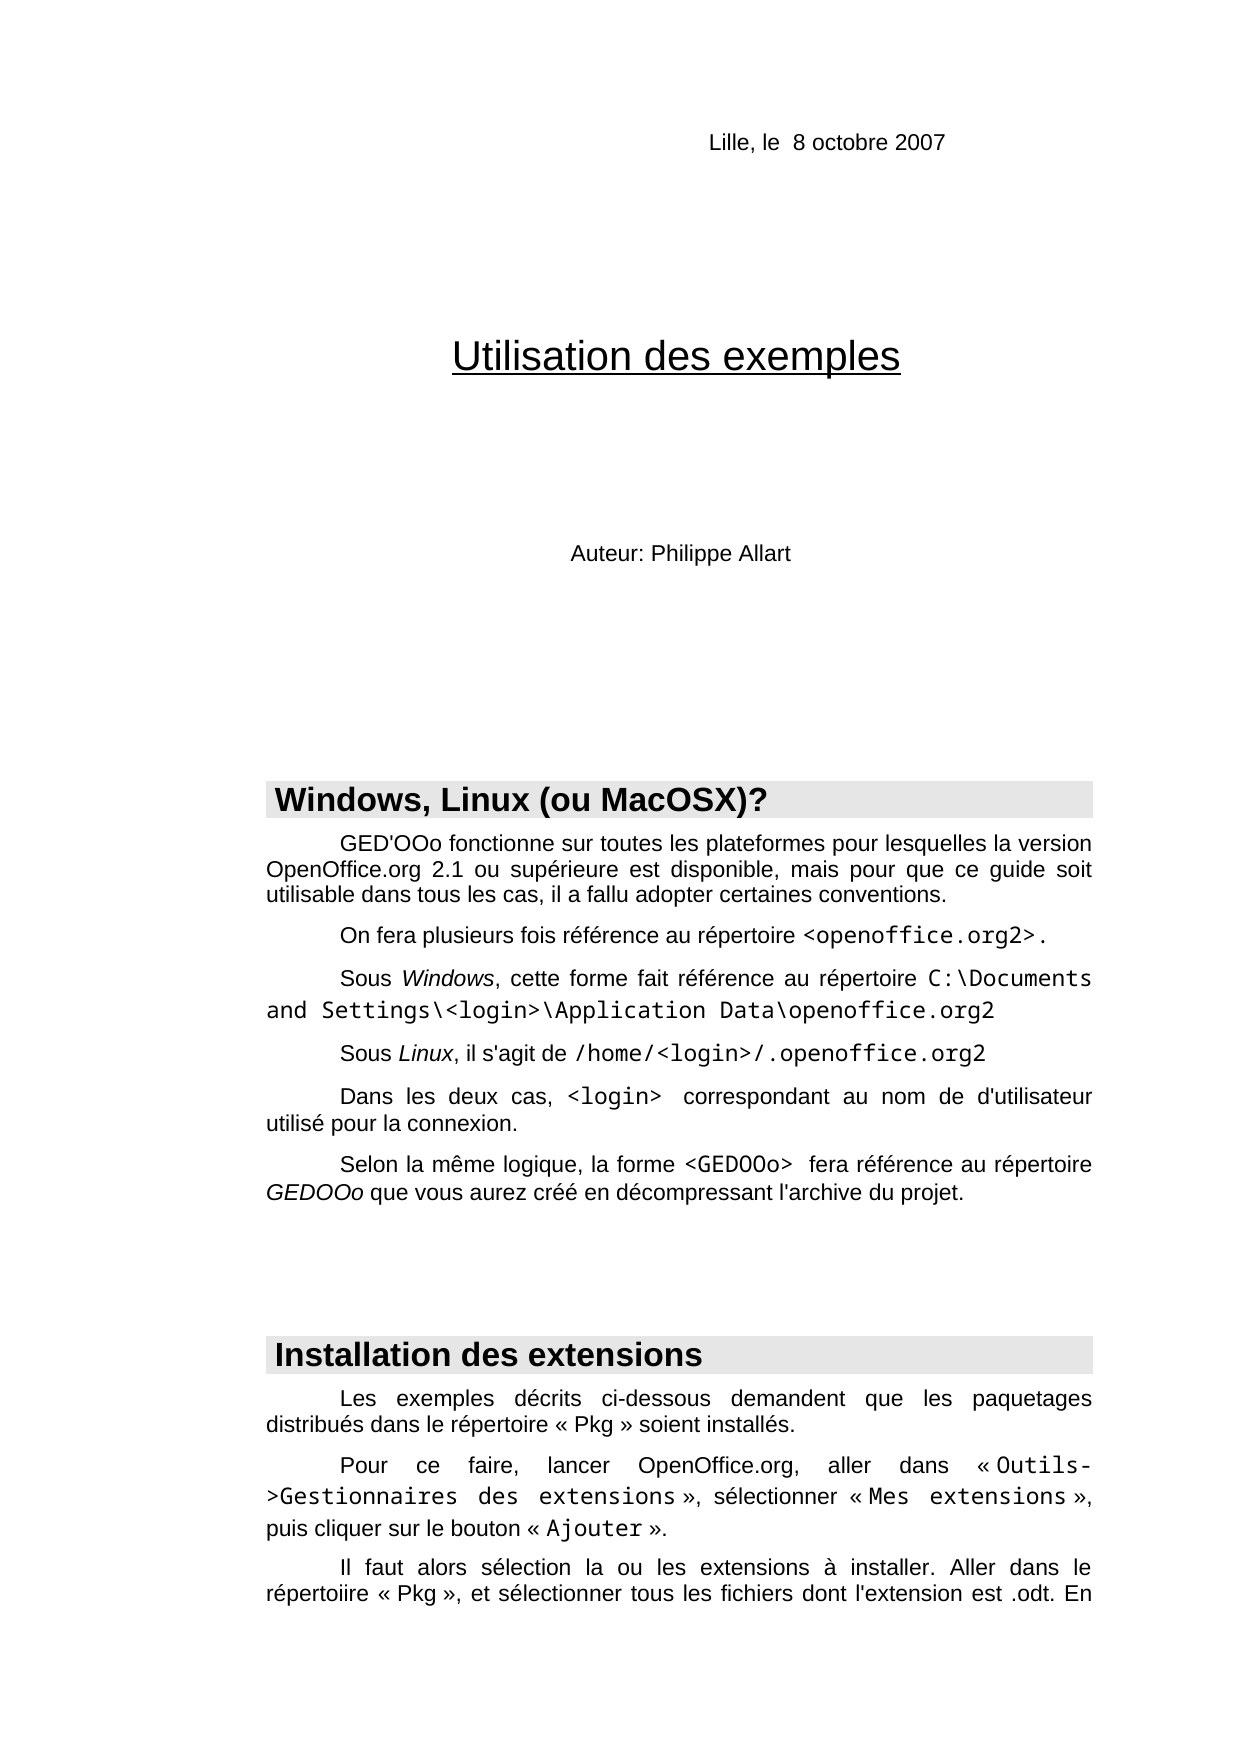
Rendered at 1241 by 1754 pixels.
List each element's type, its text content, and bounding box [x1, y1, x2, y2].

text Pour ce faire, lancer OpenOffice.org, aller dans « Outils->Gestionnaires des extensions », sélectionner « Mes extensions », puis cliquer sur le bouton « Ajouter ». [266, 1449, 1093, 1543]
text Il faut alors sélection la ou les extensions à installer. Aller dans le répertoiire « Pkg », et sélectionner tous les fichiers dont l'extension est .odt. En [266, 1554, 1093, 1606]
text Utilisation des exemples [165, 332, 1187, 379]
text Sous Windows, cette forme fait référence au répertoire C:\Documents and Settings\<login>\Application Data\openoffice.org2 [266, 962, 1093, 1025]
subtitle Installation des extensions [266, 1336, 1093, 1374]
text Les exemples décrits ci-dessous demandent que les paquetages distribués dans le répertoire « Pkg » soient installés. [266, 1386, 1093, 1437]
text GED'OOo fonctionne sur toutes les plateformes pour lesquelles la version OpenOffice.org 2.1 ou supérieure est disponible, mais pour que ce guide soit utilisable dans tous les cas, il a fallu adopter certaines conventions. [266, 831, 1093, 907]
text Sous Linux, il s'agit de /home/<login>/.openoffice.org2 [266, 1037, 1093, 1068]
text Selon la même logique, la forme <GEDOOo> fera référence au répertoire GEDOOo que vous aurez créé en décompressant l'archive du projet. [266, 1148, 1093, 1205]
text Auteur: Philippe Allart [316, 541, 1045, 566]
subtitle Windows, Linux (ou MacOSX)? [266, 781, 1093, 818]
text Dans les deux cas, <login> correspondant au nom de d'utilisateur utilisé pour la connexion. [266, 1079, 1093, 1136]
text On fera plusieurs fois référence au répertoire <openoffice.org2>. [266, 919, 1093, 951]
text Lille, le 8 octobre 2007 [709, 130, 1176, 156]
